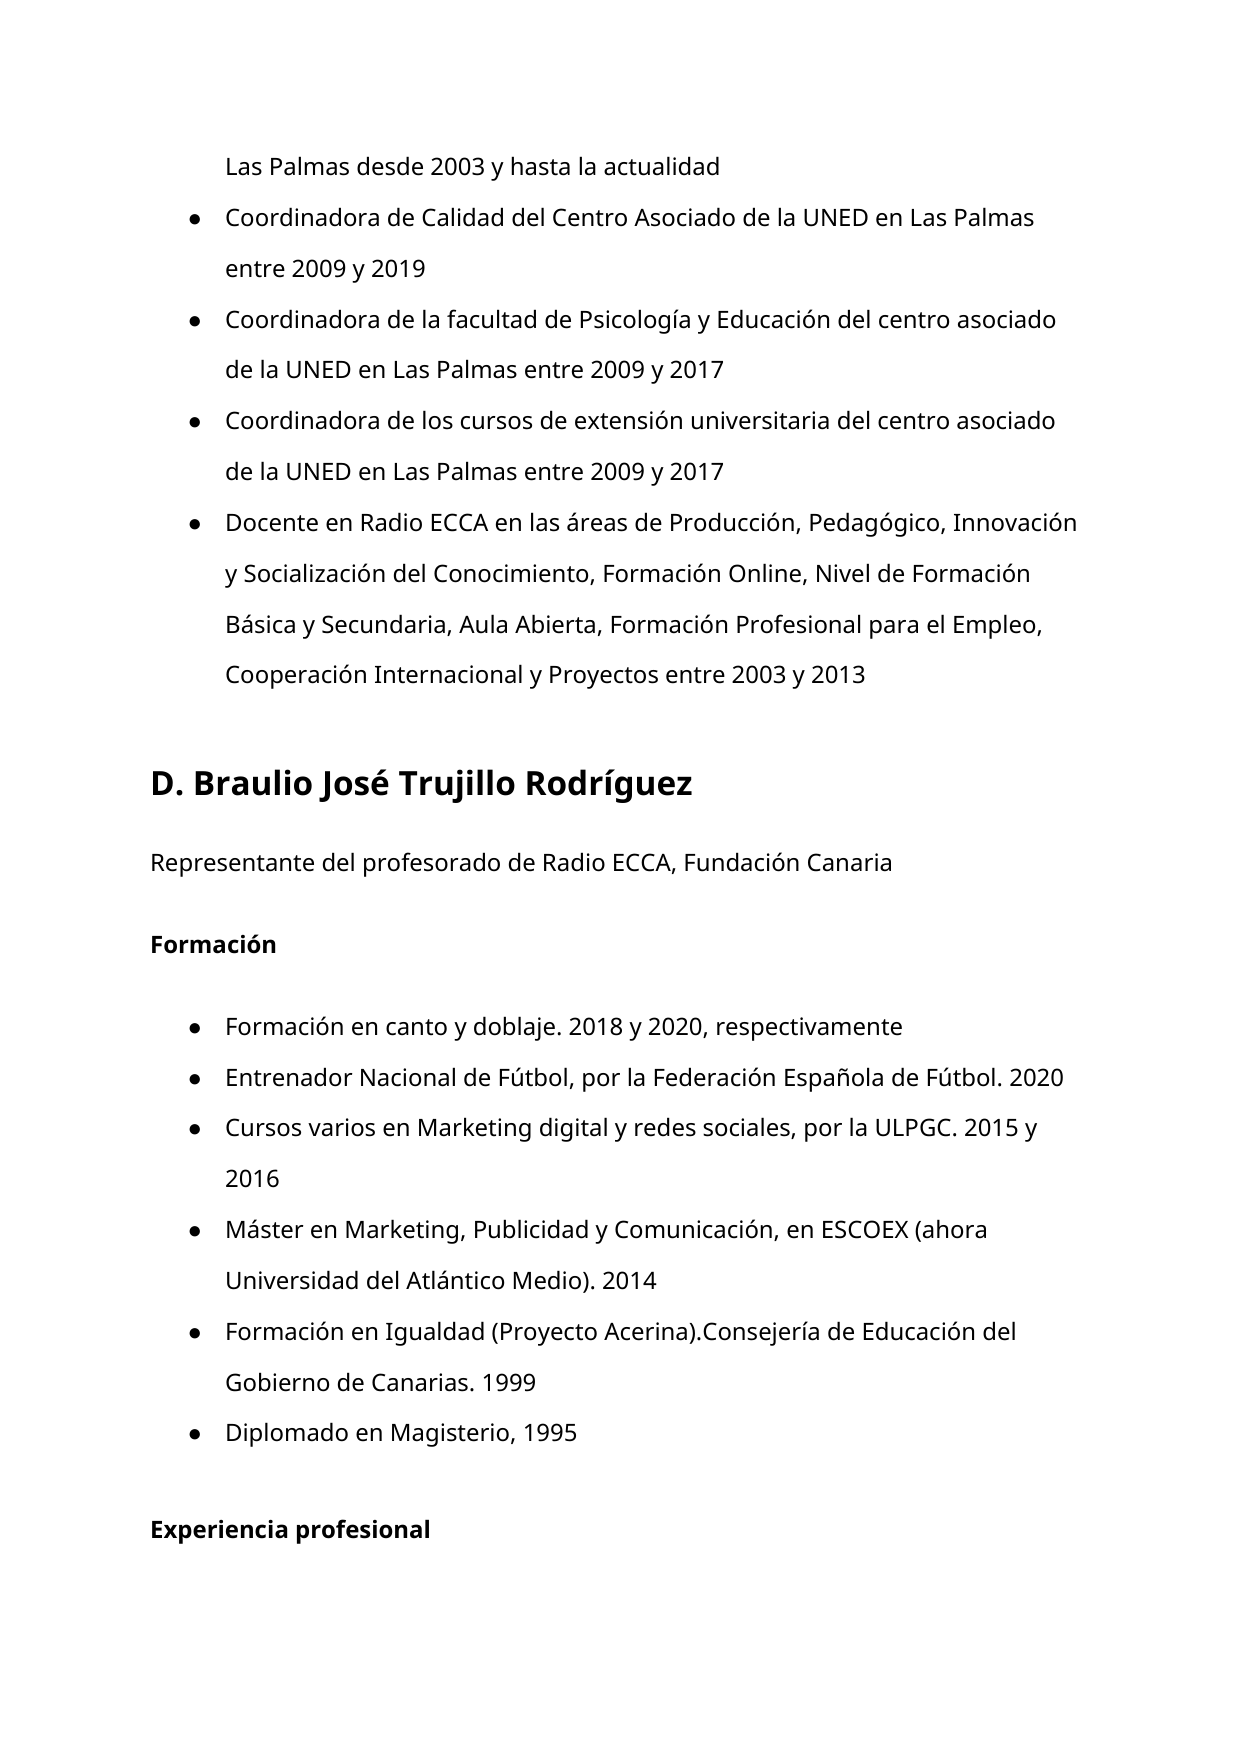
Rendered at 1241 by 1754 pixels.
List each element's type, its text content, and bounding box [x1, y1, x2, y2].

list Las Palmas desde 2003 y hasta la actualidad [187, 150, 1090, 183]
list Máster en Marketing, Publicidad y Comunicación, en ESCOEX (ahora Universidad del Atlántico Medio). 2014 [187, 1213, 1090, 1296]
list Coordinadora de la facultad de Psicología y Educación del centro asociado de la UNED en Las Palmas entre 2009 y 2017 [187, 302, 1090, 386]
text Experiencia profesional [150, 1513, 1090, 1546]
subtitle D. Braulio José Trujillo Rodríguez [150, 760, 1090, 805]
list Entrenador Nacional de Fútbol, por la Federación Española de Fútbol. 2020 [187, 1060, 1090, 1093]
text Representante del profesorado de Radio ECCA, Fundación Canaria [150, 845, 1090, 878]
list Cursos varios en Marketing digital y redes sociales, por la ULPGC. 2015 y 2016 [187, 1111, 1090, 1195]
list Formación en canto y doblaje. 2018 y 2020, respectivamente [187, 1009, 1090, 1042]
list Docente en Radio ECCA en las áreas de Producción, Pedagógico, Innovación y Socialización del Conocimiento, Formación Online, Nivel de Formación Básica y Secundaria, Aula Abierta, Formación Profesional para el Empleo, Cooperación Internacional y Proyectos entre 2003 y 2013 [187, 506, 1090, 706]
list Formación en Igualdad (Proyecto Acerina).Consejería de Educación del Gobierno de Canarias. 1999 [187, 1314, 1090, 1398]
list Coordinadora de los cursos de extensión universitaria del centro asociado de la UNED en Las Palmas entre 2009 y 2017 [187, 404, 1090, 488]
text Formación [150, 927, 1090, 960]
list Coordinadora de Calidad del Centro Asociado de la UNED en Las Palmas entre 2009 y 2019 [187, 201, 1090, 284]
list Diplomado en Magisterio, 1995 [187, 1416, 1090, 1463]
